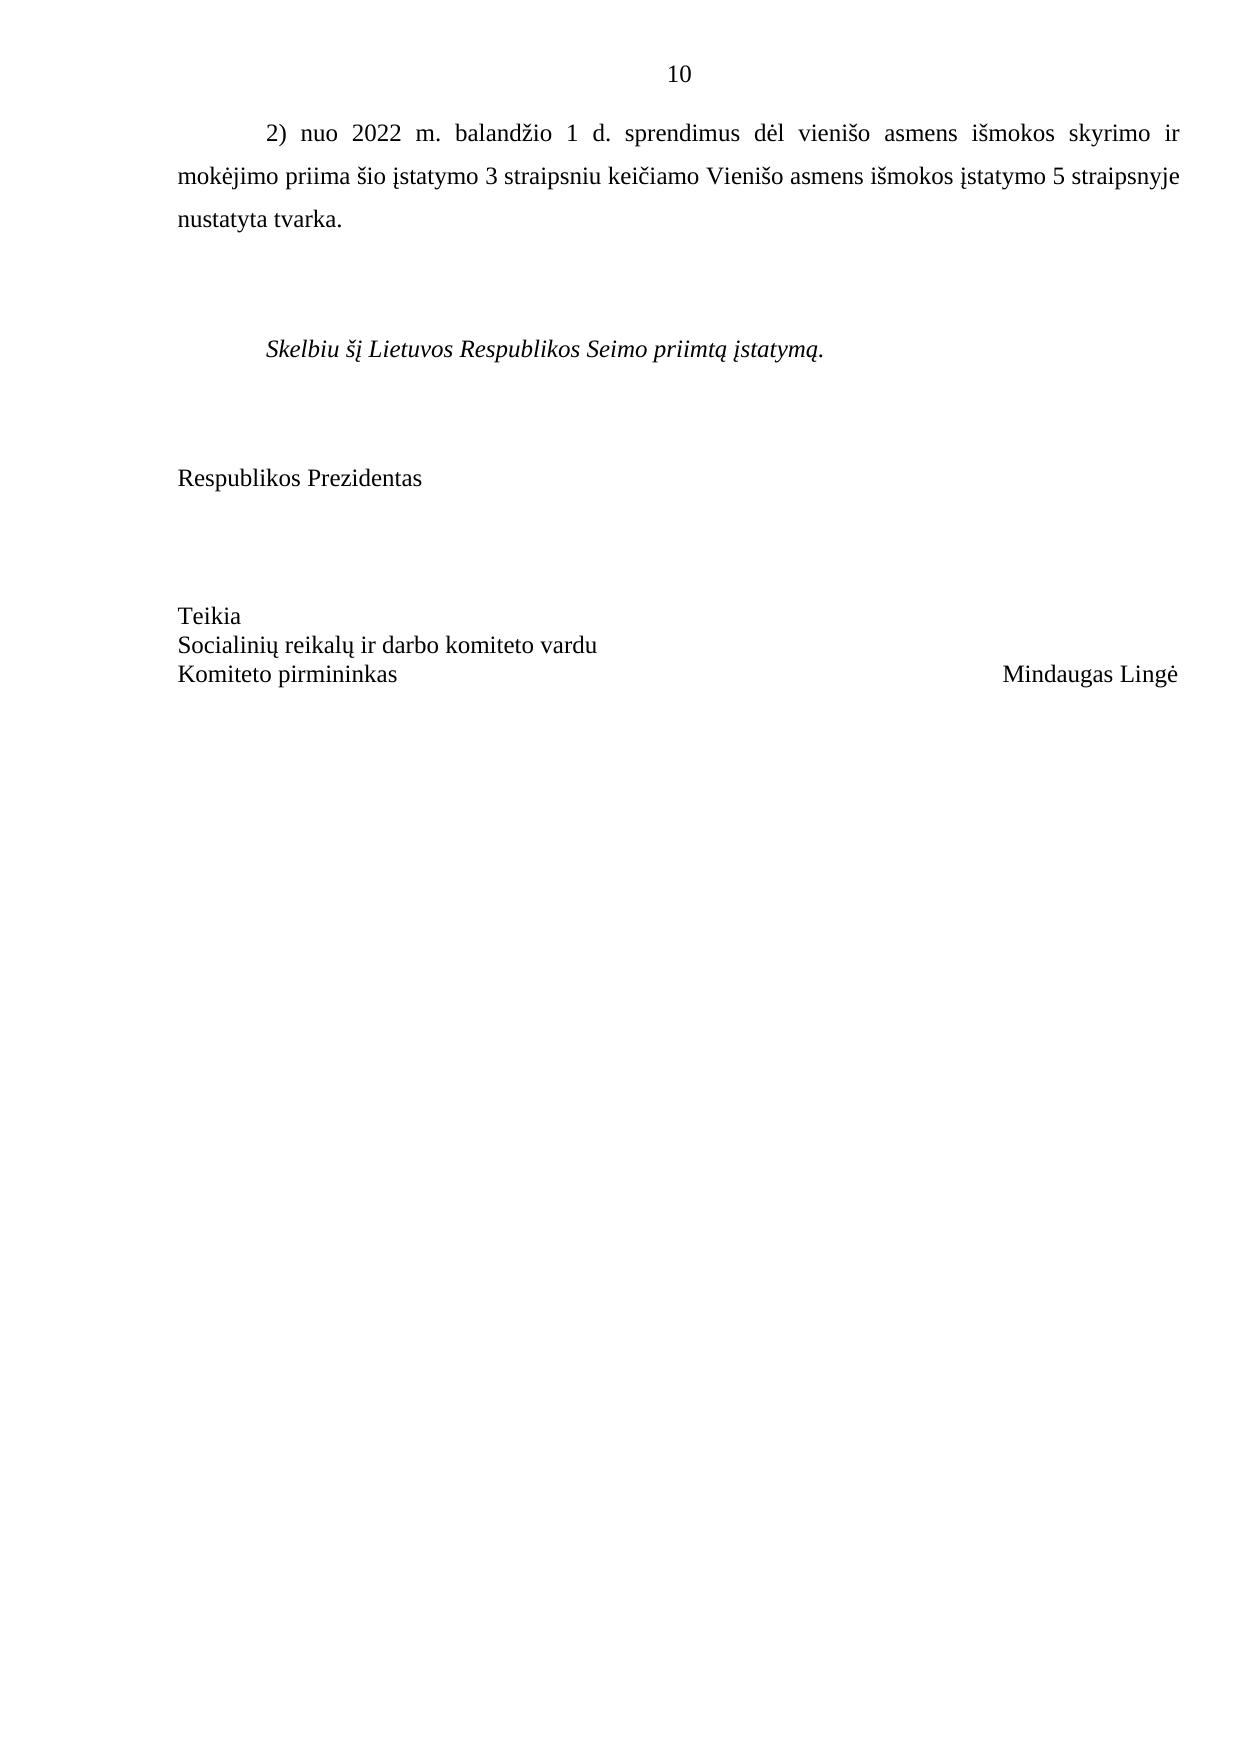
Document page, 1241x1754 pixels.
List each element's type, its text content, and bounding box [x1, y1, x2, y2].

text 2) nuo 2022 m. balandžio 1 d. sprendimus dėl vienišo asmens išmokos skyrimo ir mokėjimo priima šio įstatymo 3 straipsniu keičiamo Vienišo asmens išmokos įstatymo 5 straipsnyje nustatyta tvarka. [177, 118, 1181, 233]
text Teikia [177, 592, 1181, 630]
text Respublikos Prezidentas [177, 463, 1181, 492]
text Skelbiu šį Lietuvos Respublikos Seimo priimtą įstatymą. [177, 334, 1181, 362]
text Komiteto pirmininkas Mindaugas Lingė [177, 659, 1181, 687]
text Socialinių reikalų ir darbo komiteto vardu [177, 630, 1181, 659]
